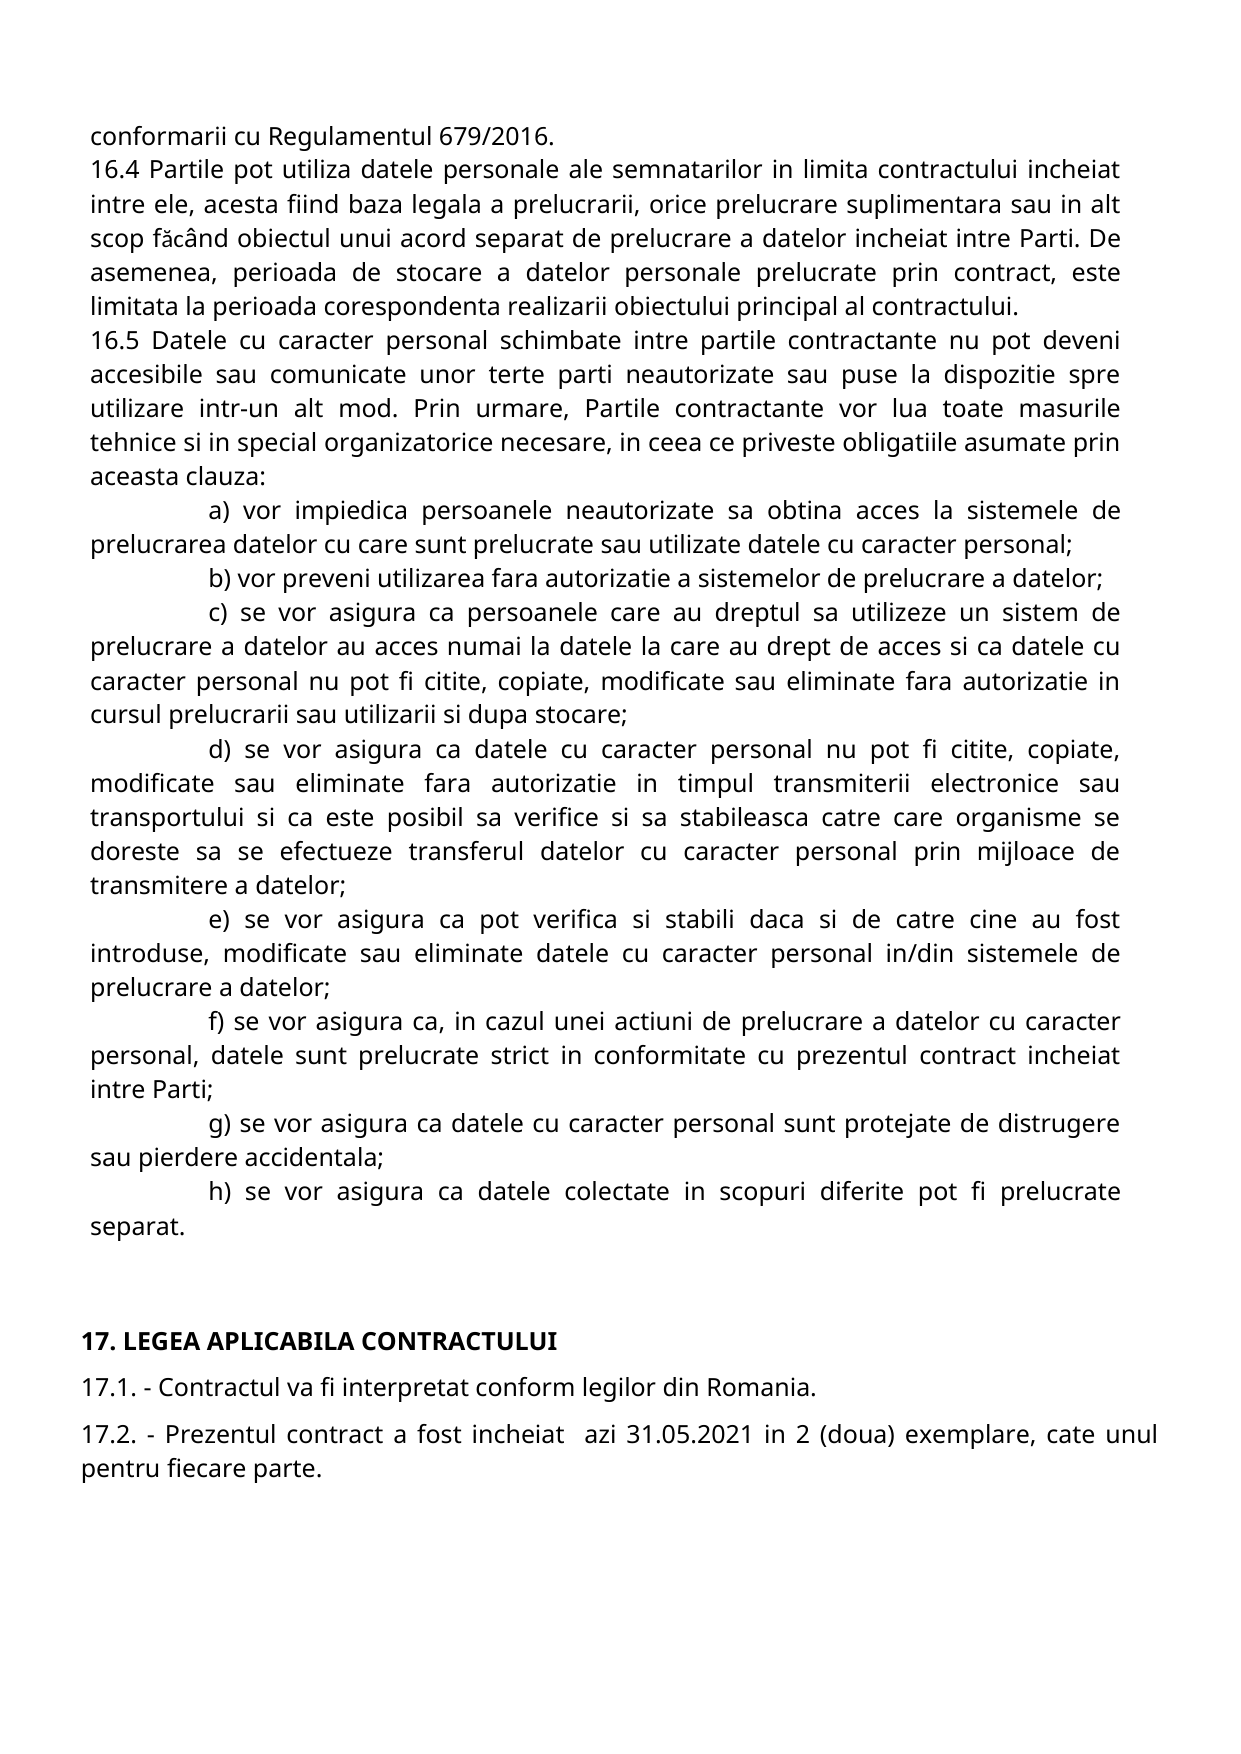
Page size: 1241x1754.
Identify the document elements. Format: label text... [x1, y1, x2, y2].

text a) vor impiedica persoanele neautorizate sa obtina acces la sistemele de prelucrarea datelor cu care sunt prelucrate sau utilizate datele cu caracter personal; [90, 493, 1122, 561]
text 17.2. - Prezentul contract a fost incheiat azi 31.05.2021 in 2 (doua) exemplare, cate unul pentru fiecare parte. [81, 1416, 1159, 1484]
text 16.4 Partile pot utiliza datele personale ale semnatarilor in limita contractului incheiat intre ele, acesta fiind baza legala a prelucrarii, orice prelucrare suplimentara sau in alt scop făcând obiectul unui acord separat de prelucrare a datelor incheiat intre Parti. De asemenea, perioada de stocare a datelor personale prelucrate prin contract, este limitata la perioada corespondenta realizarii obiectului principal al contractului. [90, 152, 1122, 322]
text b) vor preveni utilizarea fara autorizatie a sistemelor de prelucrare a datelor; [90, 561, 1122, 595]
text d) se vor asigura ca datele cu caracter personal nu pot fi citite, copiate, modificate sau eliminate fara autorizatie in timpul transmiterii electronice sau transportului si ca este posibil sa verifice si sa stabileasca catre care organisme se doreste sa se efectueze transferul datelor cu caracter personal prin mijloace de transmitere a datelor; [90, 731, 1122, 902]
text 17.1. - Contractul va fi interpretat conform legilor din Romania. [81, 1370, 1159, 1404]
text f) se vor asigura ca, in cazul unei actiuni de prelucrare a datelor cu caracter personal, datele sunt prelucrate strict in conformitate cu prezentul contract incheiat intre Parti; [90, 1004, 1122, 1106]
text e) se vor asigura ca pot verifica si stabili daca si de catre cine au fost introduse, modificate sau eliminate datele cu caracter personal in/din sistemele de prelucrare a datelor; [90, 902, 1122, 1004]
text 17. LEGEA APLICABILA CONTRACTULUI [81, 1323, 1159, 1357]
text g) se vor asigura ca datele cu caracter personal sunt protejate de distrugere sau pierdere accidentala; [90, 1106, 1122, 1174]
text 16.5 Datele cu caracter personal schimbate intre partile contractante nu pot deveni accesibile sau comunicate unor terte parti neautorizate sau puse la dispozitie spre utilizare intr-un alt mod. Prin urmare, Partile contractante vor lua toate masurile tehnice si in special organizatorice necesare, in ceea ce priveste obligatiile asumate prin aceasta clauza: [90, 322, 1122, 493]
text h) se vor asigura ca datele colectate in scopuri diferite pot fi prelucrate separat. [90, 1174, 1122, 1242]
text c) se vor asigura ca persoanele care au dreptul sa utilizeze un sistem de prelucrare a datelor au acces numai la datele la care au drept de acces si ca datele cu caracter personal nu pot fi citite, copiate, modificate sau eliminate fara autorizatie in cursul prelucrarii sau utilizarii si dupa stocare; [90, 595, 1122, 731]
text conformarii cu Regulamentul 679/2016. [90, 118, 1122, 152]
